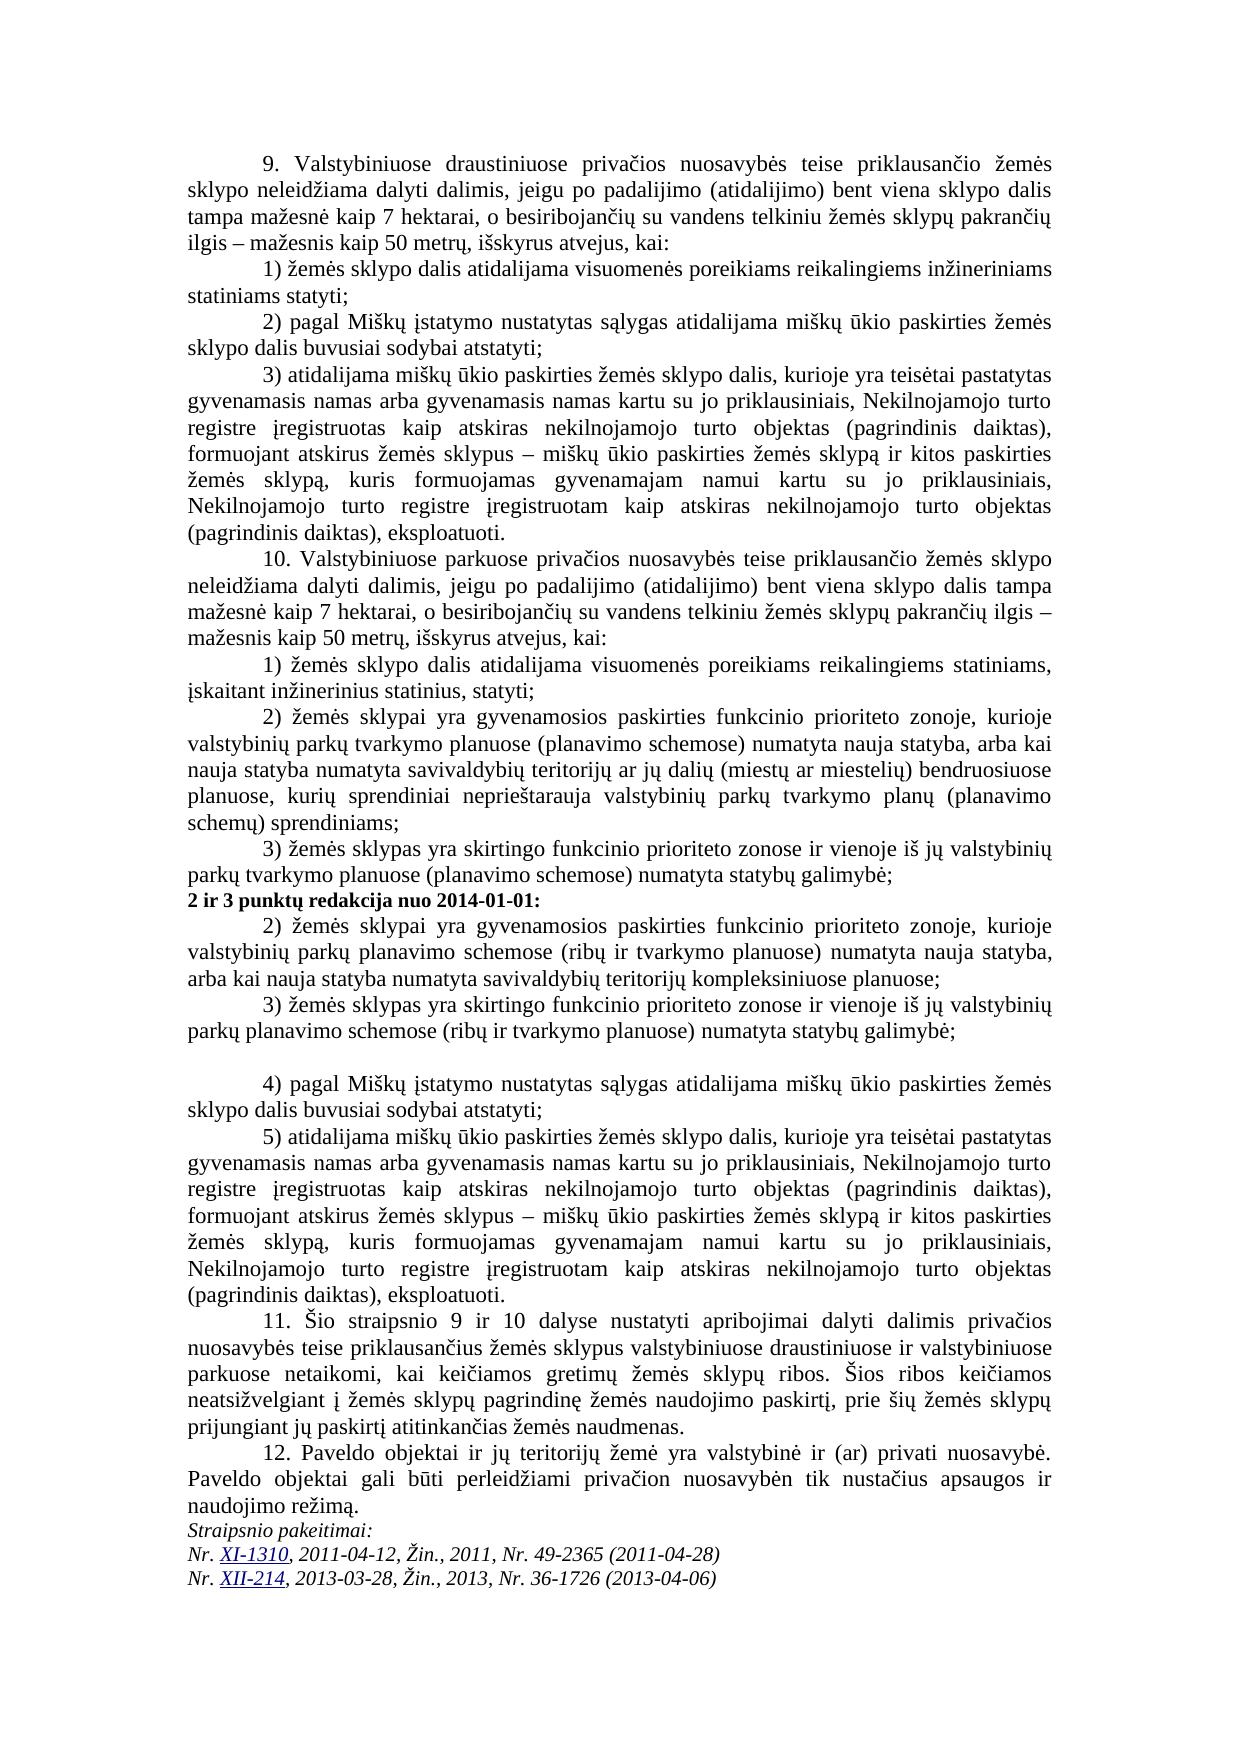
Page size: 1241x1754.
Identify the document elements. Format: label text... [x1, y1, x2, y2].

text 11. Šio straipsnio 9 ir 10 dalyse nustatyti apribojimai dalyti dalimis privačios nuosavybės teise priklausančius žemės sklypus valstybiniuose draustiniuose ir valstybiniuose parkuose netaikomi, kai keičiamos gretimų žemės sklypų ribos. Šios ribos keičiamos neatsižvelgiant į žemės sklypų pagrindinę žemės naudojimo paskirtį, prie šių žemės sklypų prijungiant jų paskirtį atitinkančias žemės naudmenas. [187, 1307, 1053, 1439]
text 3) žemės sklypas yra skirtingo funkcinio prioriteto zonose ir vienoje iš jų valstybinių parkų tvarkymo planuose (planavimo schemose) numatyta statybų galimybė; [187, 835, 1053, 888]
text 1) žemės sklypo dalis atidalijama visuomenės poreikiams reikalingiems inžineriniams statiniams statyti; [187, 255, 1053, 308]
text 2) žemės sklypai yra gyvenamosios paskirties funkcinio prioriteto zonoje, kurioje valstybinių parkų planavimo schemose (ribų ir tvarkymo planuose) numatyta nauja statyba, arba kai nauja statyba numatyta savivaldybių teritorijų kompleksiniuose planuose; [187, 912, 1053, 991]
text 9. Valstybiniuose draustiniuose privačios nuosavybės teise priklausančio žemės sklypo neleidžiama dalyti dalimis, jeigu po padalijimo (atidalijimo) bent viena sklypo dalis tampa mažesnė kaip 7 hektarai, o besiribojančių su vandens telkiniu žemės sklypų pakrančių ilgis – mažesnis kaip 50 metrų, išskyrus atvejus, kai: [187, 150, 1053, 255]
text 2 ir 3 punktų redakcija nuo 2014-01-01: [187, 888, 1053, 912]
text 3) žemės sklypas yra skirtingo funkcinio prioriteto zonose ir vienoje iš jų valstybinių parkų planavimo schemose (ribų ir tvarkymo planuose) numatyta statybų galimybė; [187, 991, 1053, 1044]
text 4) pagal Miškų įstatymo nustatytas sąlygas atidalijama miškų ūkio paskirties žemės sklypo dalis buvusiai sodybai atstatyti; [187, 1070, 1053, 1123]
text 1) žemės sklypo dalis atidalijama visuomenės poreikiams reikalingiems statiniams, įskaitant inžinerinius statinius, statyti; [187, 651, 1053, 703]
text Nr. XII-214, 2013-03-28, Žin., 2013, Nr. 36-1726 (2013-04-06) [187, 1566, 1053, 1590]
text 10. Valstybiniuose parkuose privačios nuosavybės teise priklausančio žemės sklypo neleidžiama dalyti dalimis, jeigu po padalijimo (atidalijimo) bent viena sklypo dalis tampa mažesnė kaip 7 hektarai, o besiribojančių su vandens telkiniu žemės sklypų pakrančių ilgis – mažesnis kaip 50 metrų, išskyrus atvejus, kai: [187, 545, 1053, 651]
text 12. Paveldo objektai ir jų teritorijų žemė yra valstybinė ir (ar) privati nuosavybė. Paveldo objektai gali būti perleidžiami privačion nuosavybėn tik nustačius apsaugos ir naudojimo režimą. [187, 1439, 1053, 1518]
text Straipsnio pakeitimai: [187, 1518, 1053, 1542]
text 5) atidalijama miškų ūkio paskirties žemės sklypo dalis, kurioje yra teisėtai pastatytas gyvenamasis namas arba gyvenamasis namas kartu su jo priklausiniais, Nekilnojamojo turto registre įregistruotas kaip atskiras nekilnojamojo turto objektas (pagrindinis daiktas), formuojant atskirus žemės sklypus – miškų ūkio paskirties žemės sklypą ir kitos paskirties žemės sklypą, kuris formuojamas gyvenamajam namui kartu su jo priklausiniais, Nekilnojamojo turto registre įregistruotam kaip atskiras nekilnojamojo turto objektas (pagrindinis daiktas), eksploatuoti. [187, 1123, 1053, 1307]
text 2) pagal Miškų įstatymo nustatytas sąlygas atidalijama miškų ūkio paskirties žemės sklypo dalis buvusiai sodybai atstatyti; [187, 308, 1053, 361]
text 3) atidalijama miškų ūkio paskirties žemės sklypo dalis, kurioje yra teisėtai pastatytas gyvenamasis namas arba gyvenamasis namas kartu su jo priklausiniais, Nekilnojamojo turto registre įregistruotas kaip atskiras nekilnojamojo turto objektas (pagrindinis daiktas), formuojant atskirus žemės sklypus – miškų ūkio paskirties žemės sklypą ir kitos paskirties žemės sklypą, kuris formuojamas gyvenamajam namui kartu su jo priklausiniais, Nekilnojamojo turto registre įregistruotam kaip atskiras nekilnojamojo turto objektas (pagrindinis daiktas), eksploatuoti. [187, 361, 1053, 545]
text 2) žemės sklypai yra gyvenamosios paskirties funkcinio prioriteto zonoje, kurioje valstybinių parkų tvarkymo planuose (planavimo schemose) numatyta nauja statyba, arba kai nauja statyba numatyta savivaldybių teritorijų ar jų dalių (miestų ar miestelių) bendruosiuose planuose, kurių sprendiniai neprieštarauja valstybinių parkų tvarkymo planų (planavimo schemų) sprendiniams; [187, 703, 1053, 835]
text Nr. XI-1310, 2011-04-12, Žin., 2011, Nr. 49-2365 (2011-04-28) [187, 1542, 1053, 1566]
